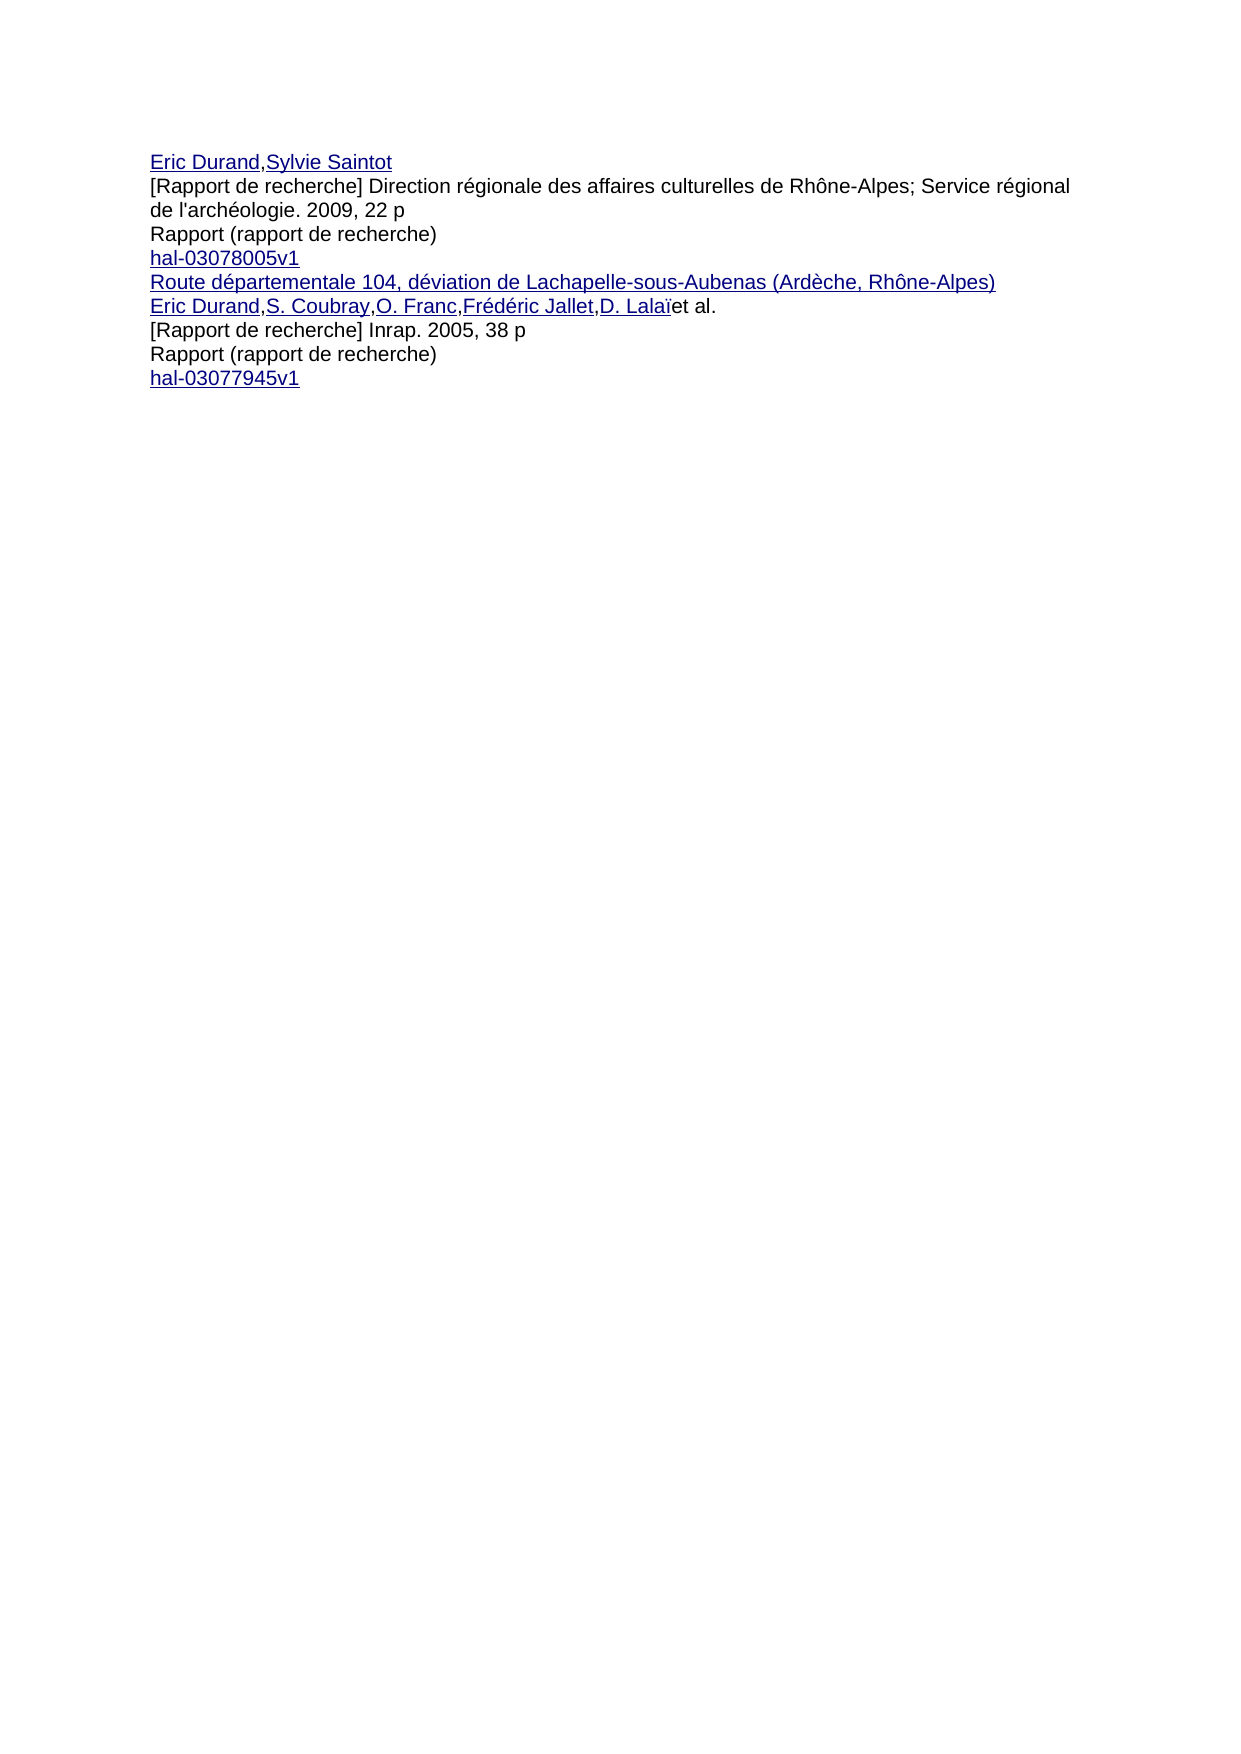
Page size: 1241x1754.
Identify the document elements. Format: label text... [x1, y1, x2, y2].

table_cell Eric Durand,Sylvie Saintot [Rapport de recherche] Direction régionale des affaires culturelles de Rhône-Alpes; Service régional de l'archéologie. 2009, 22 p Rapport (rapport de recherche) hal-03078005v1 [150, 150, 1090, 270]
table_cell Route départementale 104, déviation de Lachapelle-sous-Aubenas (Ardèche, Rhône-Alpes) Eric Durand,S. Coubray,O. Franc,Frédéric Jallet,D. Lalaïet al. [Rapport de recherche] Inrap. 2005, 38 p Rapport (rapport de recherche) hal-03077945v1 [150, 270, 1090, 389]
